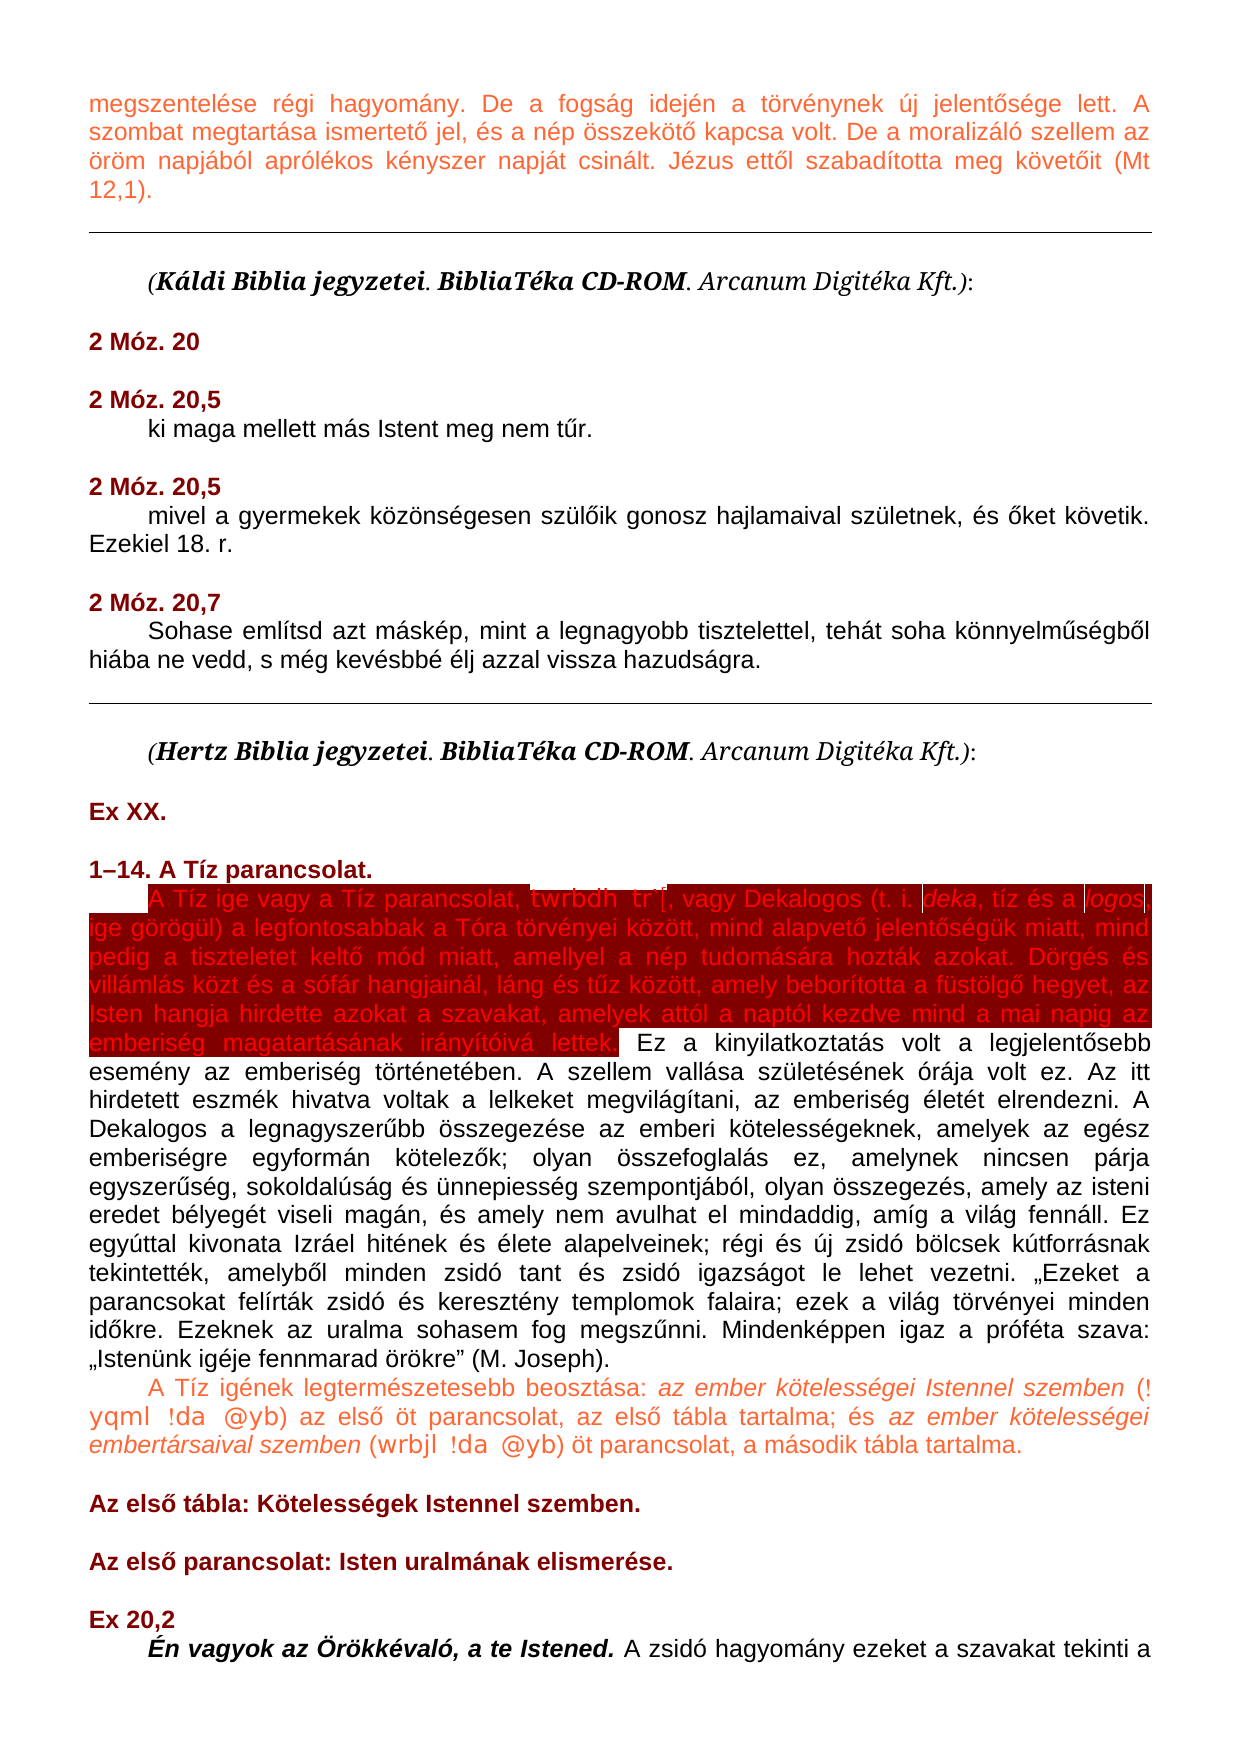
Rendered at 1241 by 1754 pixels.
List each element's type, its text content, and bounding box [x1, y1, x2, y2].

text megszentelése régi hagyomány. De a fogság idején a törvénynek új jelentősége lett. A szombat megtartása ismertető jel, és a nép összekötő kapcsa volt. De a moralizáló szellem az öröm napjából aprólékos kényszer napját csinált. Jézus ettől szabadította meg követőit (Mt 12,1). [88, 88, 1152, 203]
text 2 Móz. 20,5 [88, 472, 1152, 501]
text ki maga mellett más Istent meg nem tűr. [88, 414, 1152, 442]
text 2 Móz. 20,7 [88, 588, 1152, 616]
text 2 Móz. 20 [88, 327, 1152, 355]
text A Tíz igének legtermészetesebb beosztása: az ember kötelességei Istennel szemben (!yqml !da @yb) az első öt parancsolat, az első tábla tartalma; és az ember kötelességei embertársaival szemben (wrbjl !da @yb) öt parancsolat, a második tábla tartalma. [88, 1373, 1152, 1459]
text 1–14. A Tíz parancsolat. [88, 855, 1152, 884]
text Az első parancsolat: Isten uralmának elismerése. [88, 1547, 1152, 1576]
text A Tíz ige vagy a Tíz parancsolat, twrbdh tr`[, vagy Dekalogos (t. i. deka, tíz és a logos, ige görögül) a legfontosabbak a Tóra törvényei között, mind alapvető jelentőségük miatt, mind pedig a tiszteletet keltő mód miatt, amellyel a nép tudomására hozták azokat. Dörgés és villámlás közt és a sófár hangjainál, láng és tűz között, amely beborította a füstölgő hegyet, az Isten hangja hirdette azokat a szavakat, amelyek attól a naptól kezdve mind a mai napig az emberiség magatartásának irányítóivá lettek. Ez a kinyilatkoztatás volt a legjelentősebb esemény az emberiség történetében. A szellem vallása születésének órája volt ez. Az itt hirdetett eszmék hivatva voltak a lelkeket megvilágítani, az emberiség életét elrendezni. A Dekalogos a legnagyszerűbb összegezése az emberi kötelességeknek, amelyek az egész emberiségre egyformán kötelezők; olyan összefoglalás ez, amelynek nincsen párja egyszerűség, sokoldalúság és ünnepiesség szempontjából, olyan összegezés, amely az isteni eredet bélyegét viseli magán, és amely nem avulhat el mindaddig, amíg a világ fennáll. Ez egyúttal kivonata Izráel hitének és élete alapelveinek; régi és új zsidó bölcsek kútforrásnak tekintették, amelyből minden zsidó tant és zsidó igazságot le lehet vezetni. „Ezeket a parancsokat felírták zsidó és keresztény templomok falaira; ezek a világ törvényei minden időkre. Ezeknek az uralma sohasem fog megszűnni. Mindenképpen igaz a próféta szava: „Istenünk igéje fennmarad örökre” (M. Joseph). [88, 884, 1152, 1373]
text mivel a gyermekek közönségesen szülőik gonosz hajlamaival születnek, és őket követik. Ezekiel 18. r. [88, 501, 1152, 558]
text 2 Móz. 20,5 [88, 385, 1152, 414]
text (Hertz Biblia jegyzetei. BibliaTéka CD-ROM. Arcanum Digitéka Kft.): [88, 733, 1152, 767]
text (Káldi Biblia jegyzetei. BibliaTéka CD-ROM. Arcanum Digitéka Kft.): [88, 263, 1152, 297]
text Sohase említsd azt máskép, mint a legnagyobb tisztelettel, tehát soha könnyelműségből hiába ne vedd, s még kevésbbé élj azzal vissza hazudságra. [88, 616, 1152, 674]
text Ex 20,2 [88, 1605, 1152, 1634]
text Ex XX. [88, 797, 1152, 826]
text Az első tábla: Kötelességek Istennel szemben. [88, 1489, 1152, 1518]
text Én vagyok az Örökkévaló, a te Istened. A zsidó hagyomány ezeket a szavakat tekinti a [88, 1634, 1152, 1663]
